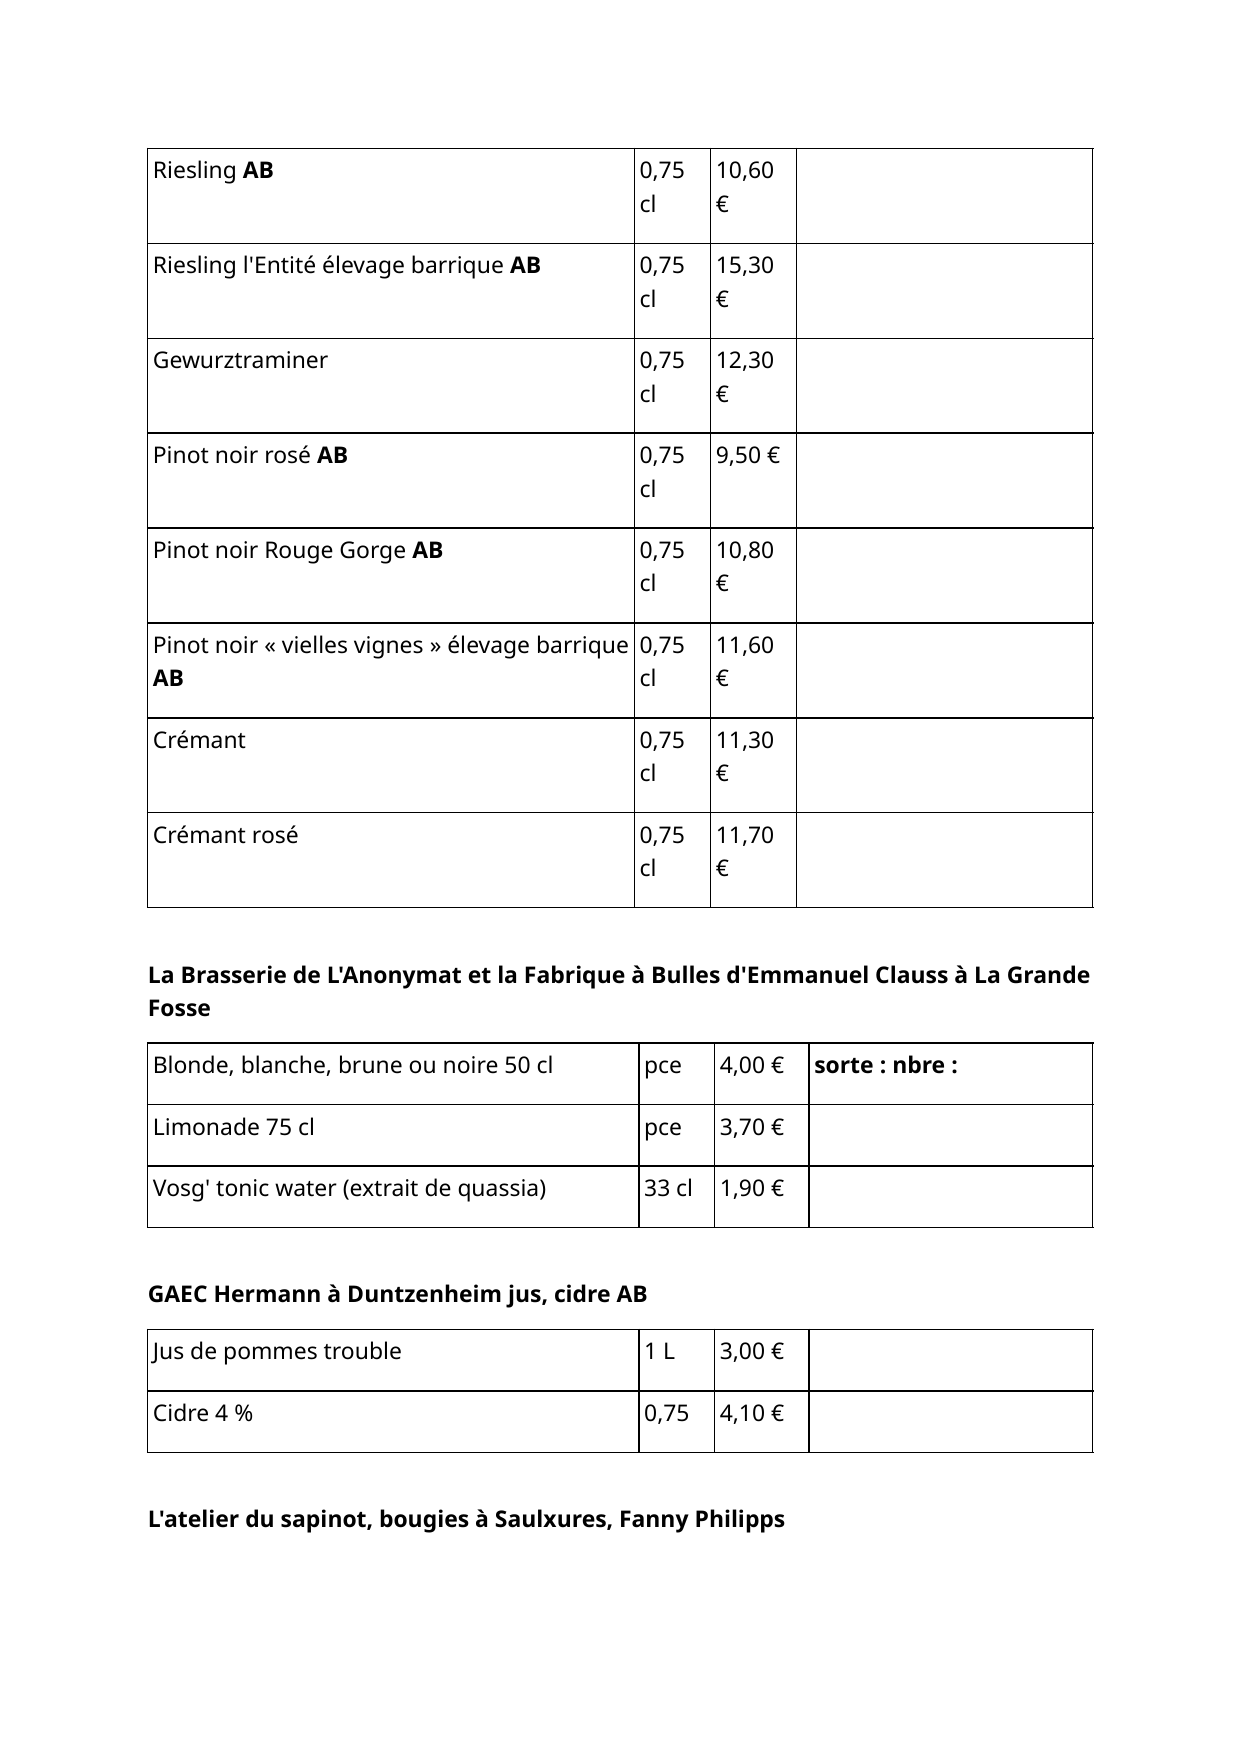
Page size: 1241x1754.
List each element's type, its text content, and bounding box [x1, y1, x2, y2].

table_cell 1,90 € [715, 1167, 808, 1227]
table_cell [797, 719, 1092, 812]
table_cell 0,75 cl [635, 244, 710, 337]
table_cell Pinot noir rosé AB [148, 434, 634, 527]
table_header 3,00 € [715, 1330, 808, 1390]
table_cell [810, 1167, 1092, 1227]
text GAEC Hermann à Duntzenheim jus, cidre AB [148, 1278, 1093, 1310]
table_cell 11,70 € [711, 813, 796, 907]
table_header 1 L [640, 1330, 714, 1390]
table_cell 0,75 cl [635, 719, 710, 812]
table_header 4,00 € [715, 1044, 808, 1104]
table_cell Vosg' tonic water (extrait de quassia) [148, 1167, 638, 1227]
table_header sorte : nbre : [810, 1044, 1092, 1104]
table_cell [797, 244, 1092, 337]
table_cell 33 cl [640, 1167, 714, 1227]
table_cell pce [640, 1105, 714, 1165]
table_cell 15,30 € [711, 244, 796, 337]
table_cell Cidre 4 % [148, 1392, 638, 1451]
table_cell Crémant [148, 719, 634, 812]
table_cell 11,60 € [711, 624, 796, 717]
table_cell Limonade 75 cl [148, 1105, 638, 1165]
table_cell [797, 149, 1092, 242]
table_header Jus de pommes trouble [148, 1330, 638, 1390]
text La Brasserie de L'Anonymat et la Fabrique à Bulles d'Emmanuel Clauss à La Grande Fosse [148, 959, 1093, 1023]
table_cell 10,60 € [711, 149, 796, 242]
table_cell 10,80 € [711, 529, 796, 622]
table_header Blonde, blanche, brune ou noire 50 cl [148, 1044, 638, 1104]
table_cell [810, 1105, 1092, 1165]
table_cell 0,75 cl [635, 529, 710, 622]
table_cell [797, 434, 1092, 527]
table_cell Riesling AB [148, 149, 634, 242]
table_cell 11,30 € [711, 719, 796, 812]
table_cell Gewurztraminer [148, 339, 634, 432]
table_cell 0,75 cl [635, 813, 710, 907]
table_cell 0,75 cl [635, 624, 710, 717]
table_cell Riesling l'Entité élevage barrique AB [148, 244, 634, 337]
table_cell 4,10 € [715, 1392, 808, 1451]
table_cell Pinot noir Rouge Gorge AB [148, 529, 634, 622]
table_cell Crémant rosé [148, 813, 634, 907]
table_cell 0,75 cl [635, 339, 710, 432]
table_cell [797, 624, 1092, 717]
table_cell 12,30 € [711, 339, 796, 432]
table_cell [810, 1392, 1092, 1451]
table_header [810, 1330, 1092, 1390]
table_cell 0,75 cl [635, 434, 710, 527]
table_cell 9,50 € [711, 434, 796, 527]
table_cell 0,75 [640, 1392, 714, 1451]
table_cell [797, 529, 1092, 622]
table_cell 3,70 € [715, 1105, 808, 1165]
table_cell Pinot noir « vielles vignes » élevage barrique AB [148, 624, 634, 717]
table_header pce [640, 1044, 714, 1104]
text L'atelier du sapinot, bougies à Saulxures, Fanny Philipps [148, 1503, 1093, 1534]
table_cell [797, 339, 1092, 432]
table_cell [797, 813, 1092, 907]
table_cell 0,75 cl [635, 149, 710, 242]
